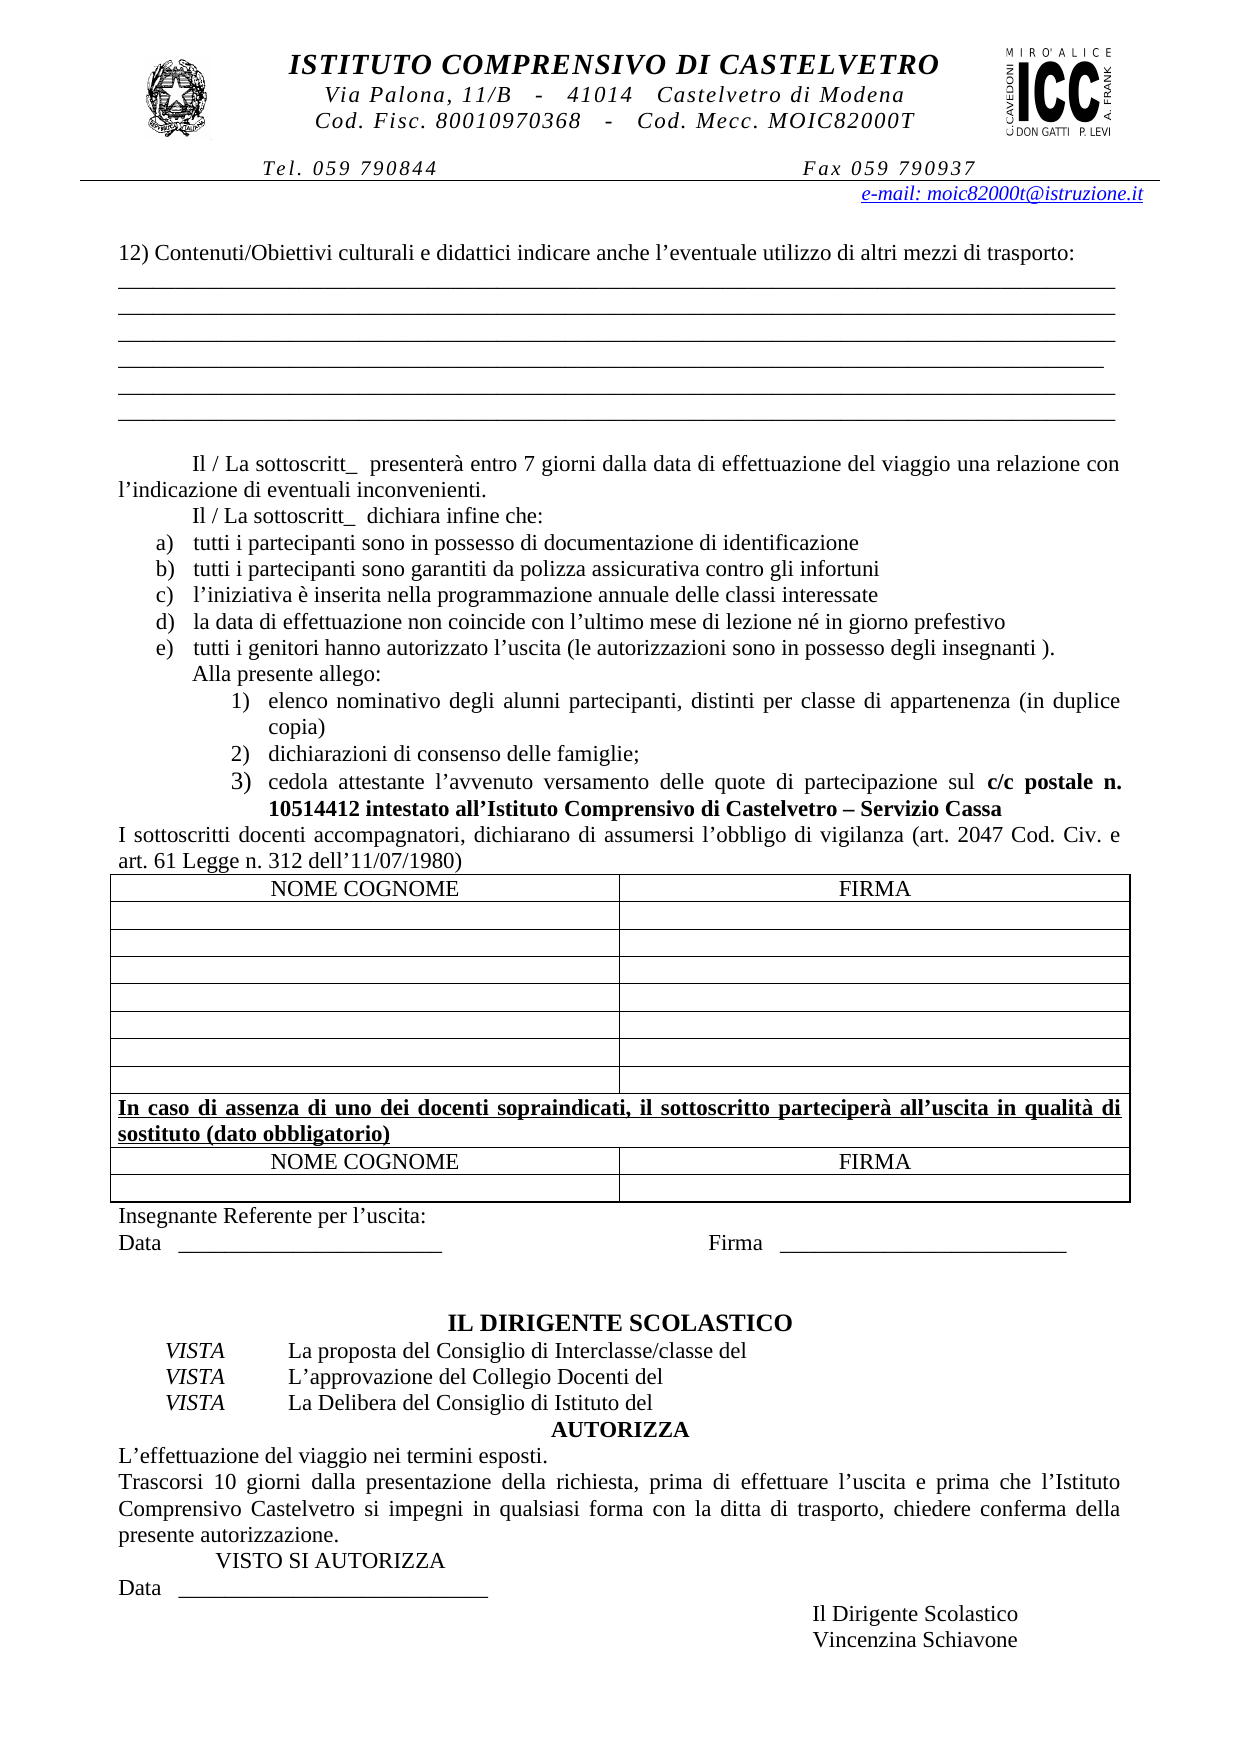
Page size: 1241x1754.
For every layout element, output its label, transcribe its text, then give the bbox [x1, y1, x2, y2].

text Trascorsi 10 giorni dalla presentazione della richiesta, prima di effettuare l’uscita e prima che l’Istituto Comprensivo Castelvetro si impegni in qualsiasi forma con la ditta di trasporto, chiedere conferma della presente autorizzazione. [118, 1468, 1122, 1547]
text Il / La sottoscritt_ dichiara infine che: [118, 502, 1122, 529]
table_header FIRMA [620, 875, 1129, 901]
table_cell VISTA [111, 1363, 281, 1389]
table_cell La Delibera del Consiglio di Istituto del [281, 1389, 1129, 1416]
list tutti i partecipanti sono in possesso di documentazione di identificazione [156, 529, 1122, 555]
text ______________________________________________________________________________________ [118, 344, 1122, 371]
text Il / La sottoscritt_ presenterà entro 7 giorni dalla data di effettuazione del viaggio una relazione con l’indicazione di eventuali inconvenienti. [118, 450, 1122, 502]
table_cell [620, 984, 1129, 1011]
table_cell [620, 1039, 1129, 1066]
subtitle IL DIRIGENTE SCOLASTICO [118, 1308, 1122, 1337]
table_cell [111, 1039, 619, 1066]
table_cell [111, 1012, 619, 1038]
table_header NOME COGNOME [111, 875, 619, 901]
table_cell [620, 930, 1129, 956]
table_cell L’approvazione del Collegio Docenti del [281, 1363, 1129, 1389]
text _______________________________________________________________________________________ [118, 318, 1122, 344]
table_cell [111, 984, 619, 1011]
text _______________________________________________________________________________________ [118, 397, 1122, 423]
list tutti i genitori hanno autorizzato l’uscita (le autorizzazioni sono in possesso degli insegnanti ). [156, 634, 1122, 661]
table_header La proposta del Consiglio di Interclasse/classe del [281, 1337, 1129, 1363]
text Alla presente allego: [192, 661, 1122, 687]
list elenco nominativo degli alunni partecipanti, distinti per classe di appartenenza (in duplice copia) [231, 687, 1122, 739]
table_cell [620, 957, 1129, 983]
subtitle AUTORIZZA [118, 1416, 1122, 1442]
list l’iniziativa è inserita nella programmazione annuale delle classi interessate [156, 581, 1122, 608]
text VISTO SI AUTORIZZA [118, 1547, 1122, 1574]
text Data _______________________ Firma _________________________ [118, 1229, 1122, 1255]
table_cell [111, 902, 619, 928]
list dichiarazioni di consenso delle famiglie; [231, 739, 1122, 766]
text Insegnante Referente per l’uscita: [118, 1203, 1122, 1229]
table_cell [620, 1012, 1129, 1038]
text Data ___________________________ [118, 1574, 1122, 1600]
table_cell [111, 1067, 619, 1093]
table_cell VISTA [111, 1389, 281, 1416]
table_header VISTA [111, 1337, 281, 1363]
table_cell [620, 902, 1129, 928]
text 12) Contenuti/Obiettivi culturali e didattici indicare anche l’eventuale utilizzo di altri mezzi di trasporto: [118, 239, 1122, 265]
table_cell [111, 930, 619, 956]
text Vincenzina Schiavone [708, 1627, 1122, 1653]
list tutti i partecipanti sono garantiti da polizza assicurativa contro gli infortuni [156, 555, 1122, 581]
text _______________________________________________________________________________________ [118, 265, 1122, 292]
list cedola attestante l’avvenuto versamento delle quote di partecipazione sul c/c postale n. 10514412 intestato all’Istituto Comprensivo di Castelvetro – Servizio Cassa [231, 766, 1122, 821]
table_cell [620, 1175, 1129, 1201]
list la data di effettuazione non coincide con l’ultimo mese di lezione né in giorno prefestivo [156, 608, 1122, 634]
table_cell In caso di assenza di uno dei docenti sopraindicati, il sottoscritto parteciperà all’uscita in qualità di sostituto (dato obbligatorio) [111, 1094, 1129, 1147]
text Il Dirigente Scolastico [708, 1600, 1122, 1627]
table_cell [620, 1067, 1129, 1093]
table_cell FIRMA [620, 1148, 1129, 1174]
text _______________________________________________________________________________________ [118, 292, 1122, 318]
text I sottoscritti docenti accompagnatori, dichiarano di assumersi l’obbligo di vigilanza (art. 2047 Cod. Civ. e art. 61 Legge n. 312 dell’11/07/1980) [118, 821, 1122, 874]
table_cell NOME COGNOME [111, 1148, 619, 1174]
text L’effettuazione del viaggio nei termini esposti. [118, 1442, 1122, 1468]
text _______________________________________________________________________________________ [118, 371, 1122, 397]
table_cell [111, 1175, 619, 1201]
table_cell [111, 957, 619, 983]
